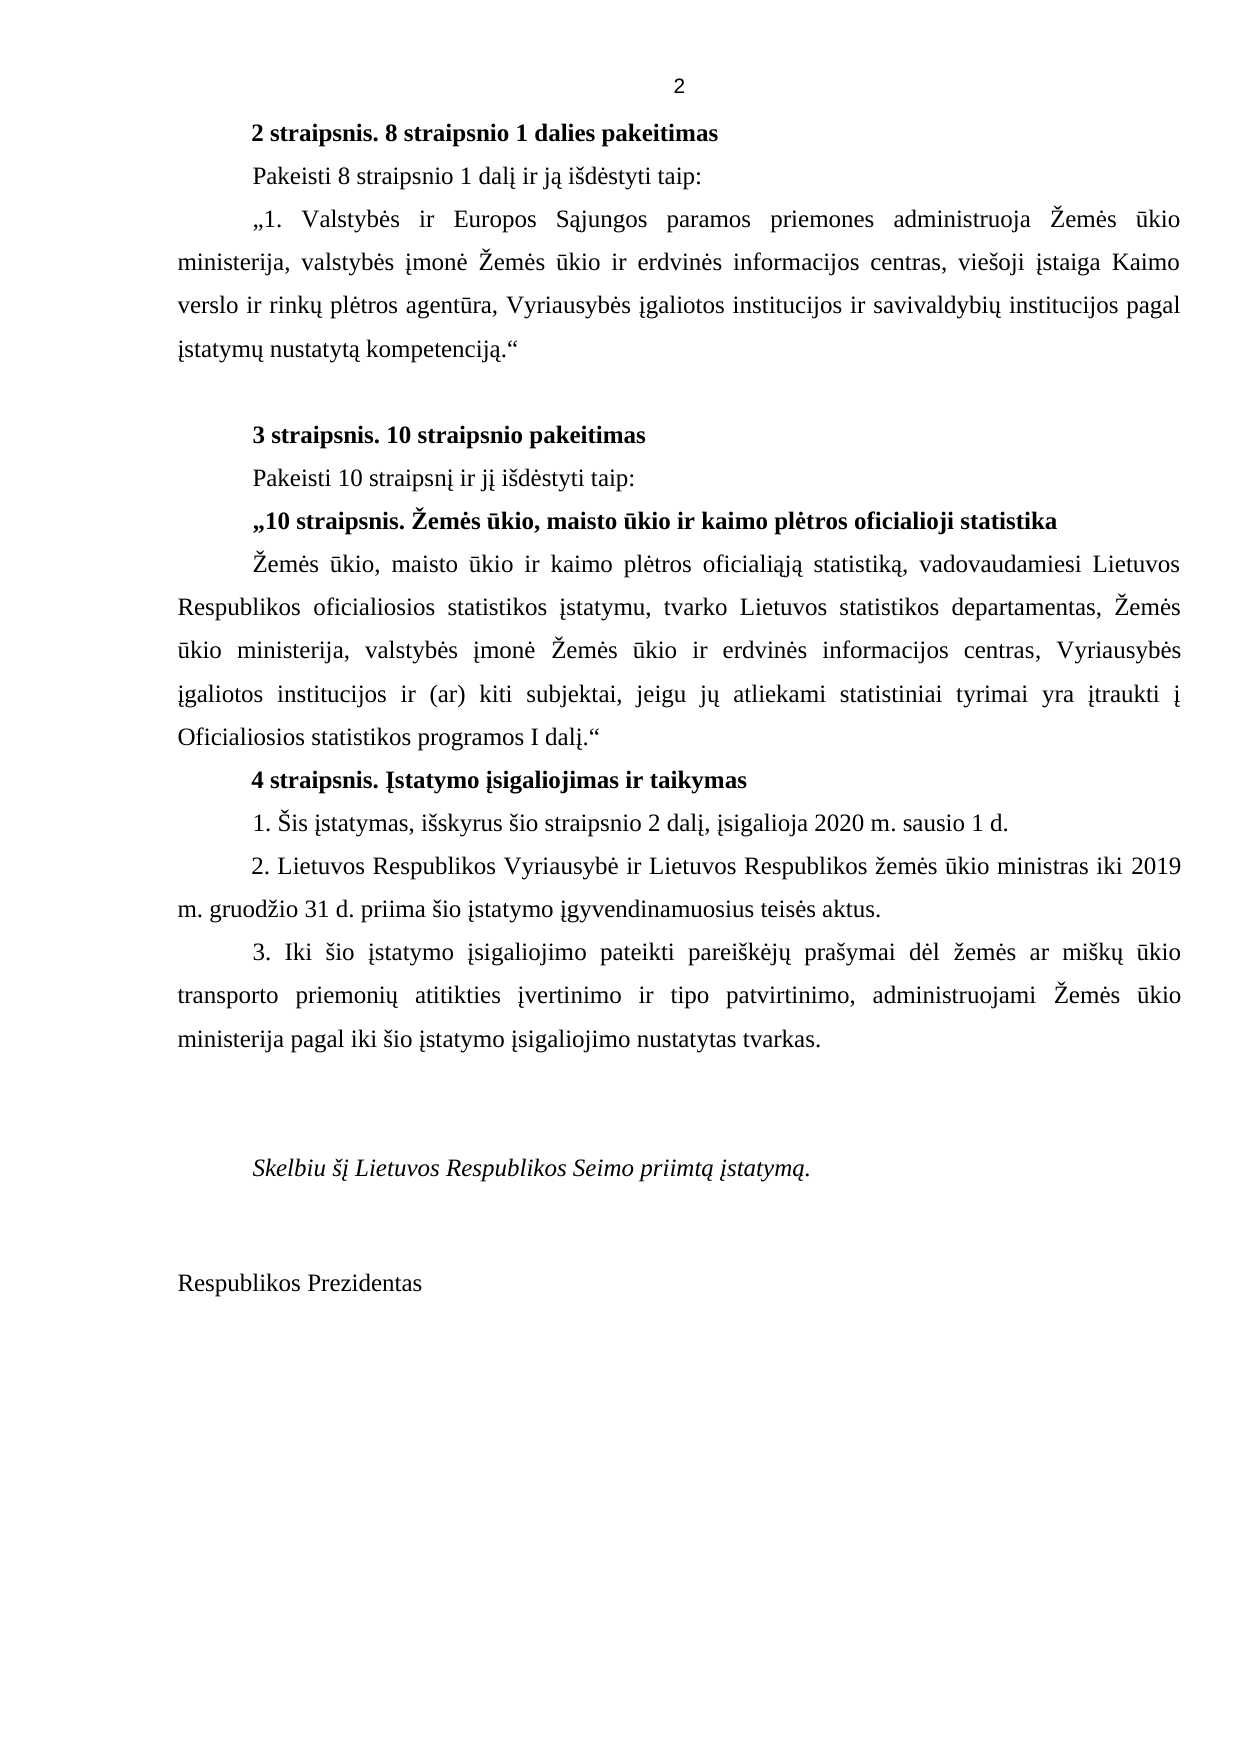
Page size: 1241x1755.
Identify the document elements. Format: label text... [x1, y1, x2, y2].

text 1. Šis įstatymas, išskyrus šio straipsnio 2 dalį, įsigalioja 2020 m. sausio 1 d. [177, 808, 1181, 837]
text Pakeisti 8 straipsnio 1 dalį ir ją išdėstyti taip: [177, 161, 1181, 190]
text „1. Valstybės ir Europos Sąjungos paramos priemones administruoja Žemės ūkio ministerija, valstybės įmonė Žemės ūkio ir erdvinės informacijos centras, viešoji įstaiga Kaimo verslo ir rinkų plėtros agentūra, Vyriausybės įgaliotos institucijos ir savivaldybių institucijos pagal įstatymų nustatytą kompetenciją.“ [177, 204, 1181, 362]
text 3. Iki šio įstatymo įsigaliojimo pateikti pareiškėjų prašymai dėl žemės ar miškų ūkio transporto priemonių atitikties įvertinimo ir tipo patvirtinimo, administruojami Žemės ūkio ministerija pagal iki šio įstatymo įsigaliojimo nustatytas tvarkas. [177, 937, 1181, 1052]
text 4 straipsnis. Įstatymo įsigaliojimas ir taikymas [177, 765, 1181, 794]
text 3 straipsnis. 10 straipsnio pakeitimas [177, 420, 1181, 449]
text 2. Lietuvos Respublikos Vyriausybė ir Lietuvos Respublikos žemės ūkio ministras iki 2019 m. gruodžio 31 d. priima šio įstatymo įgyvendinamuosius teisės aktus. [177, 851, 1181, 923]
text Respublikos Prezidentas [177, 1268, 1181, 1297]
text Pakeisti 10 straipsnį ir jį išdėstyti taip: [177, 463, 1181, 492]
text 2 straipsnis. 8 straipsnio 1 dalies pakeitimas [177, 118, 1181, 147]
text Skelbiu šį Lietuvos Respublikos Seimo priimtą įstatymą. [177, 1153, 1181, 1182]
text „10 straipsnis. Žemės ūkio, maisto ūkio ir kaimo plėtros oficialioji statistika [177, 506, 1181, 535]
text Žemės ūkio, maisto ūkio ir kaimo plėtros oficialiąją statistiką, vadovaudamiesi Lietuvos Respublikos oficialiosios statistikos įstatymu, tvarko Lietuvos statistikos departamentas, Žemės ūkio ministerija, valstybės įmonė Žemės ūkio ir erdvinės informacijos centras, Vyriausybės įgaliotos institucijos ir (ar) kiti subjektai, jeigu jų atliekami statistiniai tyrimai yra įtraukti į Oficialiosios statistikos programos I dalį.“ [177, 549, 1181, 751]
